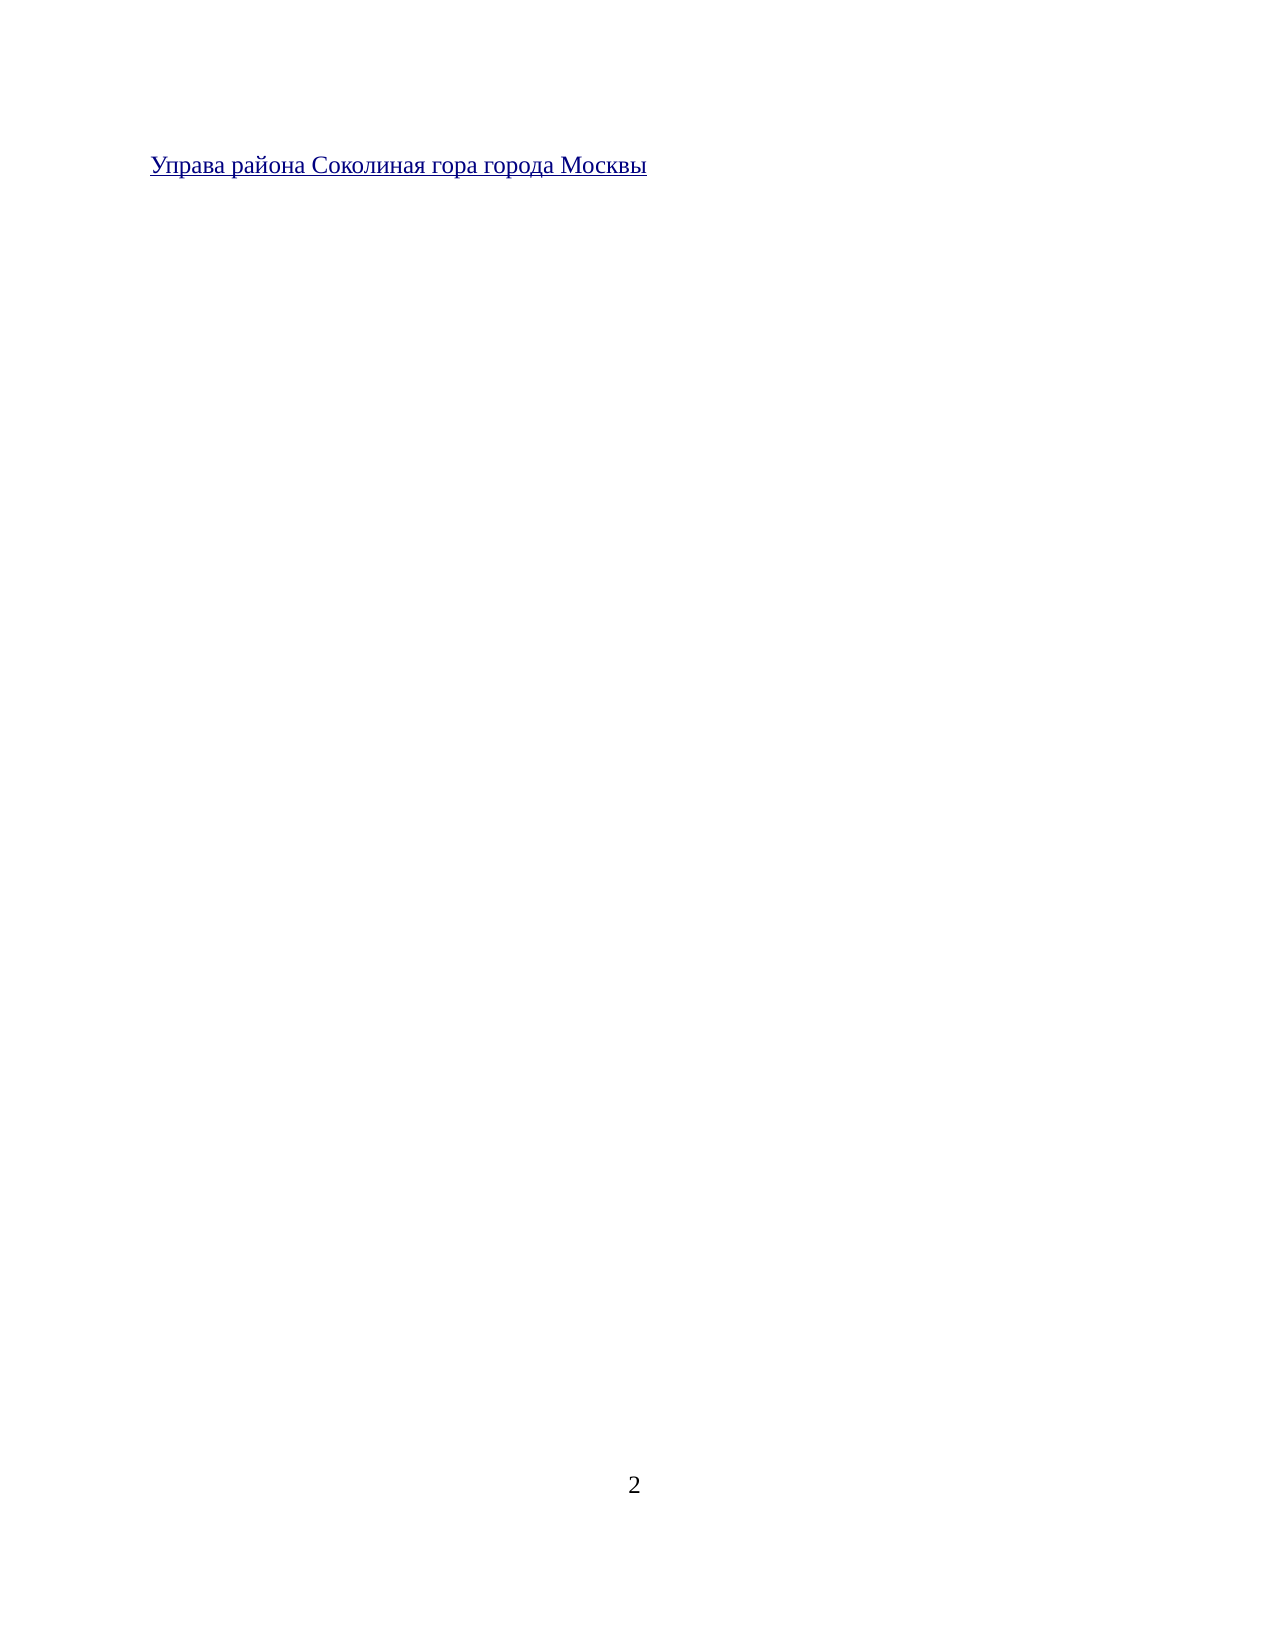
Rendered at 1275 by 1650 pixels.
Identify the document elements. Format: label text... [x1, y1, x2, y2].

text Управа района Соколиная гора города Москвы [150, 150, 1125, 179]
